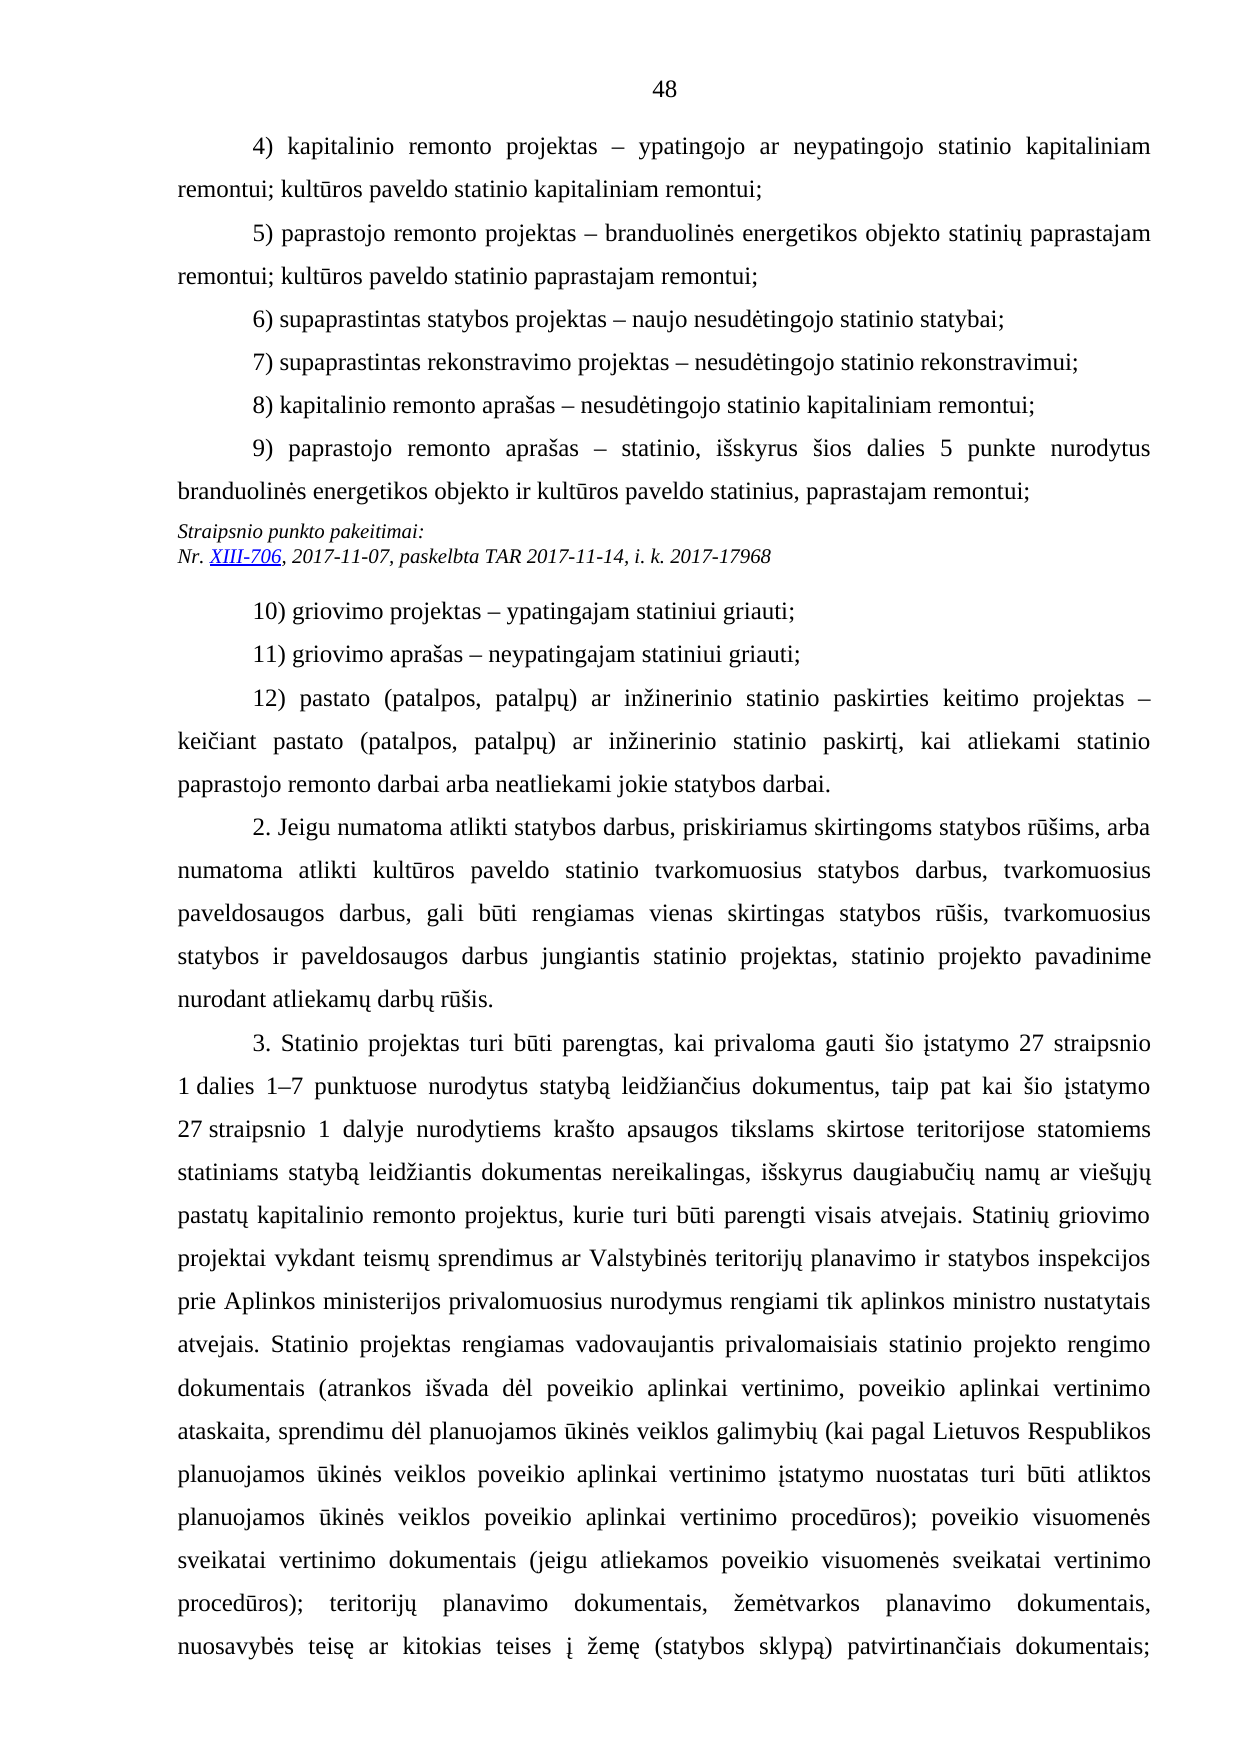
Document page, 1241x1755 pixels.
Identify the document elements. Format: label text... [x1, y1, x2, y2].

text 10) griovimo projektas – ypatingajam statiniui griauti; [177, 596, 1152, 625]
text Nr. XIII-706, 2017-11-07, paskelbta TAR 2017-11-14, i. k. 2017-17968 [177, 543, 1152, 568]
text 5) paprastojo remonto projektas – branduolinės energetikos objekto statinių paprastajam remontui; kultūros paveldo statinio paprastajam remontui; [177, 218, 1152, 289]
text 7) supaprastintas rekonstravimo projektas – nesudėtingojo statinio rekonstravimui; [177, 347, 1152, 376]
text 12) pastato (patalpos, patalpų) ar inžinerinio statinio paskirties keitimo projektas –keičiant pastato (patalpos, patalpų) ar inžinerinio statinio paskirtį, kai atliekami statinio paprastojo remonto darbai arba neatliekami jokie statybos darbai. [177, 683, 1152, 798]
text 11) griovimo aprašas – neypatingajam statiniui griauti; [177, 639, 1152, 668]
text 8) kapitalinio remonto aprašas – nesudėtingojo statinio kapitaliniam remontui; [177, 390, 1152, 419]
text Straipsnio punkto pakeitimai: [177, 519, 1152, 543]
text 3. Statinio projektas turi būti parengtas, kai privaloma gauti šio įstatymo 27 straipsnio 1 dalies 1–7 punktuose nurodytus statybą leidžiančius dokumentus, taip pat kai šio įstatymo 27 straipsnio 1 dalyje nurodytiems krašto apsaugos tikslams skirtose teritorijose statomiems statiniams statybą leidžiantis dokumentas nereikalingas, išskyrus daugiabučių namų ar viešųjų pastatų kapitalinio remonto projektus, kurie turi būti parengti visais atvejais. Statinių griovimo projektai vykdant teismų sprendimus ar Valstybinės teritorijų planavimo ir statybos inspekcijos prie Aplinkos ministerijos privalomuosius nurodymus rengiami tik aplinkos ministro nustatytais atvejais. Statinio projektas rengiamas vadovaujantis privalomaisiais statinio projekto rengimo dokumentais (atrankos išvada dėl poveikio aplinkai vertinimo, poveikio aplinkai vertinimo ataskaita, sprendimu dėl planuojamos ūkinės veiklos galimybių (kai pagal Lietuvos Respublikos planuojamos ūkinės veiklos poveikio aplinkai vertinimo įstatymo nuostatas turi būti atliktos planuojamos ūkinės veiklos poveikio aplinkai vertinimo procedūros); poveikio visuomenės sveikatai vertinimo dokumentais (jeigu atliekamos poveikio visuomenės sveikatai vertinimo procedūros); teritorijų planavimo dokumentais, žemėtvarkos planavimo dokumentais, nuosavybės teisę ar kitokias teises į žemę (statybos sklypą) patvirtinančiais dokumentais; [177, 1028, 1152, 1660]
text 4) kapitalinio remonto projektas – ypatingojo ar neypatingojo statinio kapitaliniam remontui; kultūros paveldo statinio kapitaliniam remontui; [177, 131, 1152, 203]
text 2. Jeigu numatoma atlikti statybos darbus, priskiriamus skirtingoms statybos rūšims, arba numatoma atlikti kultūros paveldo statinio tvarkomuosius statybos darbus, tvarkomuosius paveldosaugos darbus, gali būti rengiamas vienas skirtingas statybos rūšis, tvarkomuosius statybos ir paveldosaugos darbus jungiantis statinio projektas, statinio projekto pavadinime nurodant atliekamų darbų rūšis. [177, 812, 1152, 1013]
text 6) supaprastintas statybos projektas – naujo nesudėtingojo statinio statybai; [177, 304, 1152, 333]
text 9) paprastojo remonto aprašas – statinio, išskyrus šios dalies 5 punkte nurodytus branduolinės energetikos objekto ir kultūros paveldo statinius, paprastajam remontui; [177, 433, 1152, 505]
